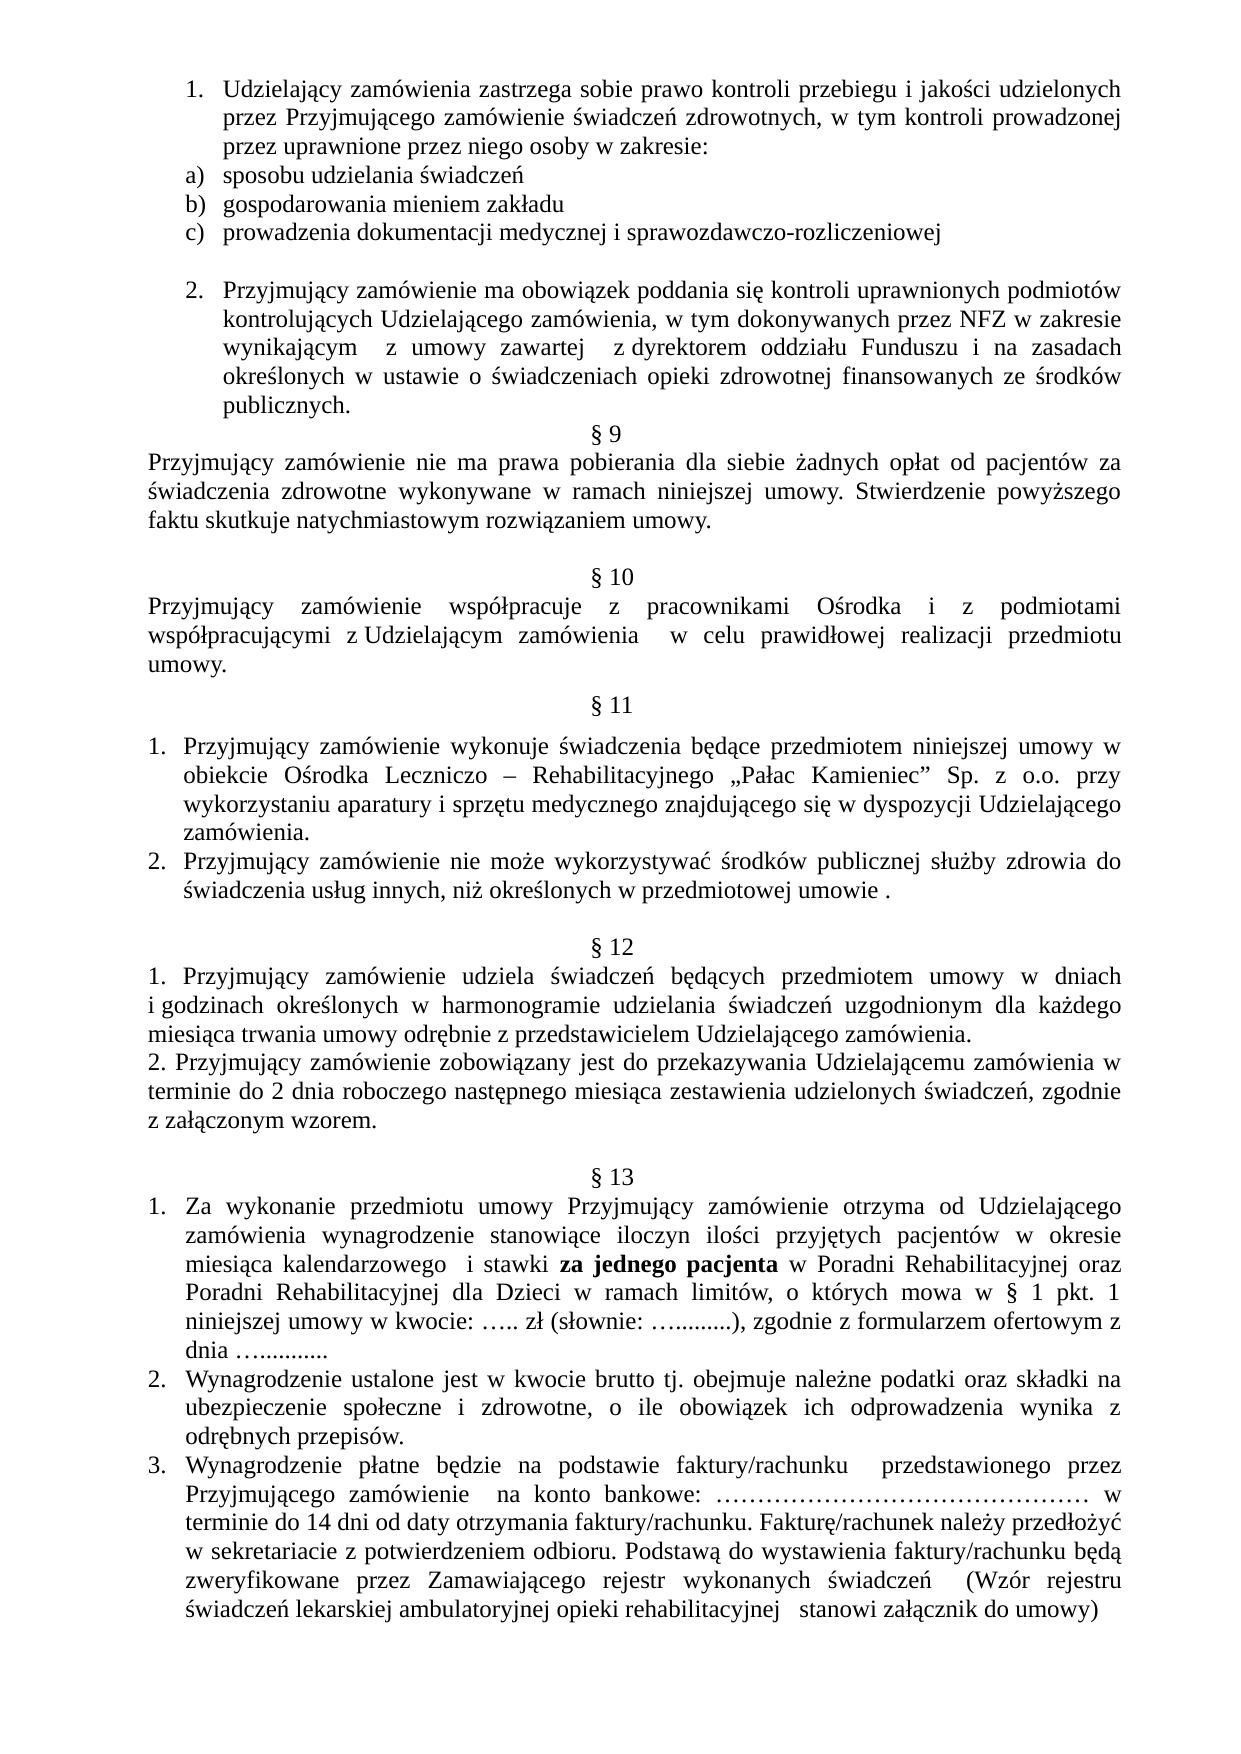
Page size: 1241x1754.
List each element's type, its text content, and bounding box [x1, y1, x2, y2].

list sposobu udzielania świadczeń [185, 160, 1122, 189]
list Przyjmujący zamówienie ma obowiązek poddania się kontroli uprawnionych podmiotów kontrolujących Udzielającego zamówienia, w tym dokonywanych przez NFZ w zakresie wynikającym z umowy zawartej z dyrektorem oddziału Funduszu i na zasadach określonych w ustawie o świadczeniach opieki zdrowotnej finansowanych ze środków publicznych. [185, 275, 1122, 419]
list Wynagrodzenie płatne będzie na podstawie faktury/rachunku przedstawionego przez Przyjmującego zamówienie na konto bankowe: ……………………………………… w terminie do 14 dni od daty otrzymania faktury/rachunku. Fakturę/rachunek należy przedłożyć w sekretariacie z potwierdzeniem odbioru. Podstawą do wystawienia faktury/rachunku będą zweryfikowane przez Zamawiającego rejestr wykonanych świadczeń (Wzór rejestru świadczeń lekarskiej ambulatoryjnej opieki rehabilitacyjnej stanowi załącznik do umowy) [148, 1450, 1122, 1622]
list § 13 [516, 1162, 1122, 1191]
list gospodarowania mieniem zakładu [185, 189, 1122, 217]
text Przyjmujący zamówienie współpracuje z pracownikami Ośrodka i z podmiotami współpracującymi z Udzielającym zamówienia w celu prawidłowej realizacji przedmiotu umowy. [148, 591, 1122, 677]
list Przyjmujący zamówienie wykonuje świadczenia będące przedmiotem niniejszej umowy w obiekcie Ośrodka Leczniczo – Rehabilitacyjnego „Pałac Kamieniec” Sp. z o.o. przy wykorzystaniu aparatury i sprzętu medycznego znajdującego się w dyspozycji Udzielającego zamówienia. [148, 731, 1122, 846]
list Wynagrodzenie ustalone jest w kwocie brutto tj. obejmuje należne podatki oraz składki na ubezpieczenie społeczne i zdrowotne, o ile obowiązek ich odprowadzenia wynika z odrębnych przepisów. [148, 1364, 1122, 1450]
list prowadzenia dokumentacji medycznej i sprawozdawczo-rozliczeniowej [185, 217, 1122, 246]
text § 9 [516, 419, 1122, 447]
list Przyjmujący zamówienie nie ma prawa pobierania dla siebie żadnych opłat od pacjentów za świadczenia zdrowotne wykonywane w ramach niniejszej umowy. Stwierdzenie powyższego faktu skutkuje natychmiastowym rozwiązaniem umowy. [148, 447, 1122, 534]
list Za wykonanie przedmiotu umowy Przyjmujący zamówienie otrzyma od Udzielającego zamówienia wynagrodzenie stanowiące iloczyn ilości przyjętych pacjentów w okresie miesiąca kalendarzowego i stawki za jednego pacjenta w Poradni Rehabilitacyjnej oraz Poradni Rehabilitacyjnej dla Dzieci w ramach limitów, o których mowa w § 1 pkt. 1 niniejszej umowy w kwocie: ….. zł (słownie: ….........), zgodnie z formularzem ofertowym z dnia …........... [148, 1191, 1122, 1364]
list § 12 [516, 932, 1122, 961]
list Udzielający zamówienia zastrzega sobie prawo kontroli przebiegu i jakości udzielonych przez Przyjmującego zamówienie świadczeń zdrowotnych, w tym kontroli prowadzonej przez uprawnione przez niego osoby w zakresie: [185, 74, 1122, 160]
text § 10 [516, 562, 1122, 591]
list 1. Przyjmujący zamówienie udziela świadczeń będących przedmiotem umowy w dniach i godzinach określonych w harmonogramie udzielania świadczeń uzgodnionym dla każdego miesiąca trwania umowy odrębnie z przedstawicielem Udzielającego zamówienia. [148, 961, 1122, 1047]
text § 11 [148, 690, 1122, 719]
list 2. Przyjmujący zamówienie zobowiązany jest do przekazywania Udzielającemu zamówienia w terminie do 2 dnia roboczego następnego miesiąca zestawienia udzielonych świadczeń, zgodnie z załączonym wzorem. [148, 1047, 1122, 1134]
list Przyjmujący zamówienie nie może wykorzystywać środków publicznej służby zdrowia do świadczenia usług innych, niż określonych w przedmiotowej umowie . [148, 846, 1122, 904]
